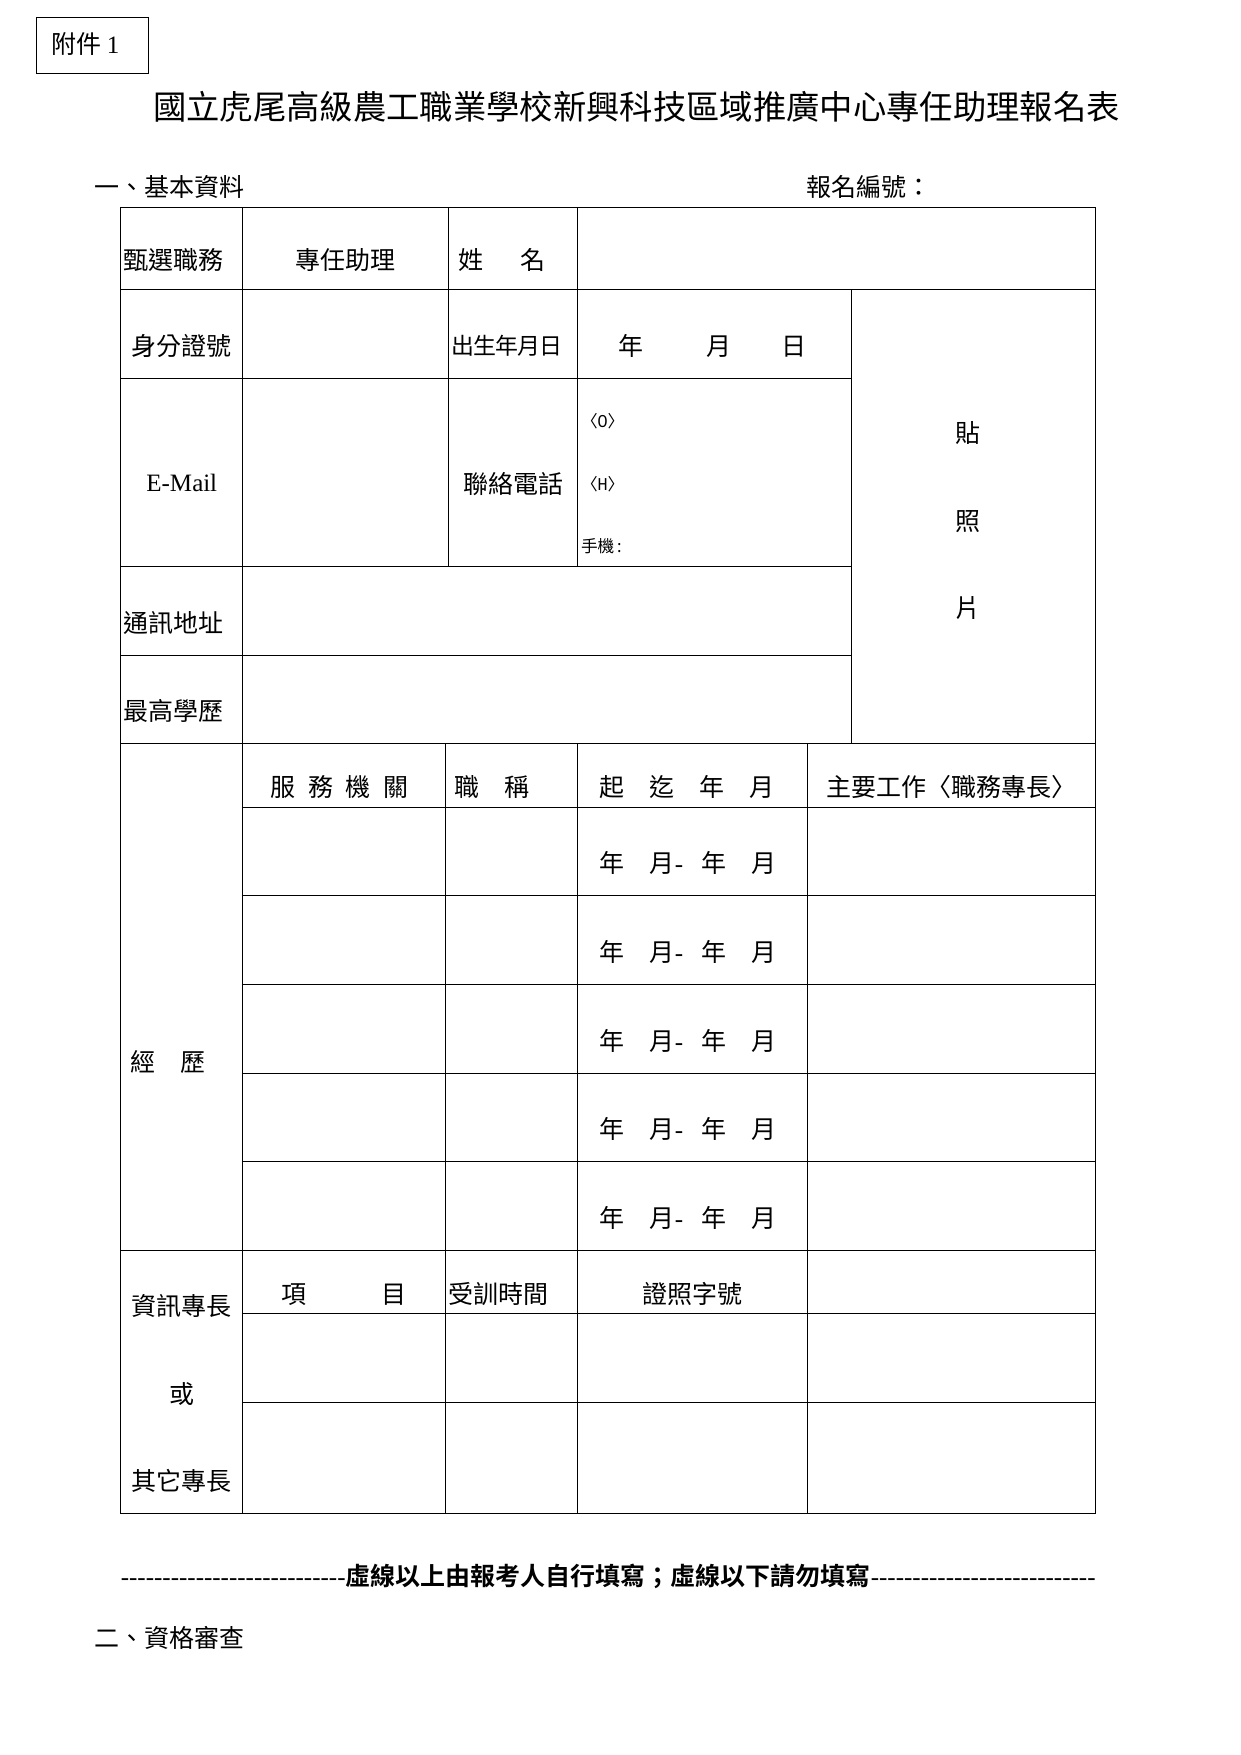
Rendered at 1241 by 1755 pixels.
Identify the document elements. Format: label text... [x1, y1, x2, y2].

table_cell 服 務 機 關 [243, 744, 445, 807]
table_cell 經 歷 [121, 744, 242, 1249]
table_cell E-Mail [121, 379, 242, 566]
table_cell [808, 808, 1095, 895]
table_cell [243, 290, 448, 378]
text ---------------------------虛線以上由報考人自行填寫；虛線以下請勿填寫--------------------------- [94, 1533, 1122, 1595]
table_cell 職 稱 [446, 744, 577, 807]
table_cell [243, 1074, 445, 1161]
table_cell 證照字號 [578, 1251, 807, 1313]
table_cell [808, 1403, 1095, 1513]
table_cell [446, 1314, 577, 1402]
table_cell [808, 1074, 1095, 1161]
table_header 專任助理 [243, 208, 448, 289]
text 一、基本資料 報名編號： [94, 144, 1122, 207]
table_cell 起 迄 年 月 [578, 744, 807, 807]
table_cell [243, 1314, 445, 1402]
table_cell 出生年月日 [449, 290, 577, 378]
text 附件1 [52, 25, 133, 61]
table_cell [446, 985, 577, 1072]
table_cell 年 月- 年 月 [578, 808, 807, 895]
table_cell 年 月- 年 月 [578, 985, 807, 1072]
table_cell [808, 1314, 1095, 1402]
text 二、資格審查 [94, 1595, 1122, 1658]
table_cell 〈O〉 〈H〉 手機: [578, 379, 851, 566]
table_cell [446, 1162, 577, 1249]
table_cell 最高學歷 [121, 656, 242, 743]
table_cell [578, 1314, 807, 1402]
table_cell 聯絡電話 [449, 379, 577, 566]
table_cell 項 目 [243, 1251, 445, 1313]
table_cell [243, 1162, 445, 1249]
table_cell 年 月- 年 月 [578, 896, 807, 984]
table_cell [243, 567, 851, 655]
text [37, 18, 148, 73]
table_cell [243, 808, 445, 895]
table_cell [243, 379, 448, 566]
table_cell 身分證號 [121, 290, 242, 378]
table_cell [243, 1403, 445, 1513]
table_cell 通訊地址 [121, 567, 242, 655]
table_cell [808, 1251, 1095, 1313]
table_cell [243, 896, 445, 984]
table_cell 年 月- 年 月 [578, 1074, 807, 1161]
table_cell [446, 1403, 577, 1513]
table_cell 年 月 日 [578, 290, 851, 378]
table_cell 受訓時間 [446, 1251, 577, 1313]
table_header [578, 208, 1095, 289]
table_cell 貼 照 片 [852, 290, 1095, 743]
table_cell [808, 985, 1095, 1072]
table_cell [243, 656, 851, 743]
table_cell [243, 985, 445, 1072]
table_cell 年 月- 年 月 [578, 1162, 807, 1249]
table_cell [446, 808, 577, 895]
text 國立虎尾高級農工職業學校新興科技區域推廣中心專任助理報名表 [150, 63, 1122, 126]
table_header 姓 名 [449, 208, 577, 289]
table_cell 資訊專長 或 其它專長 [121, 1251, 242, 1513]
table_header 甄選職務 [121, 208, 242, 289]
table_cell [578, 1403, 807, 1513]
table_cell [808, 896, 1095, 984]
table_cell [446, 896, 577, 984]
table_cell 主要工作〈職務專長〉 [808, 744, 1095, 807]
table_cell [808, 1162, 1095, 1249]
table_cell [446, 1074, 577, 1161]
